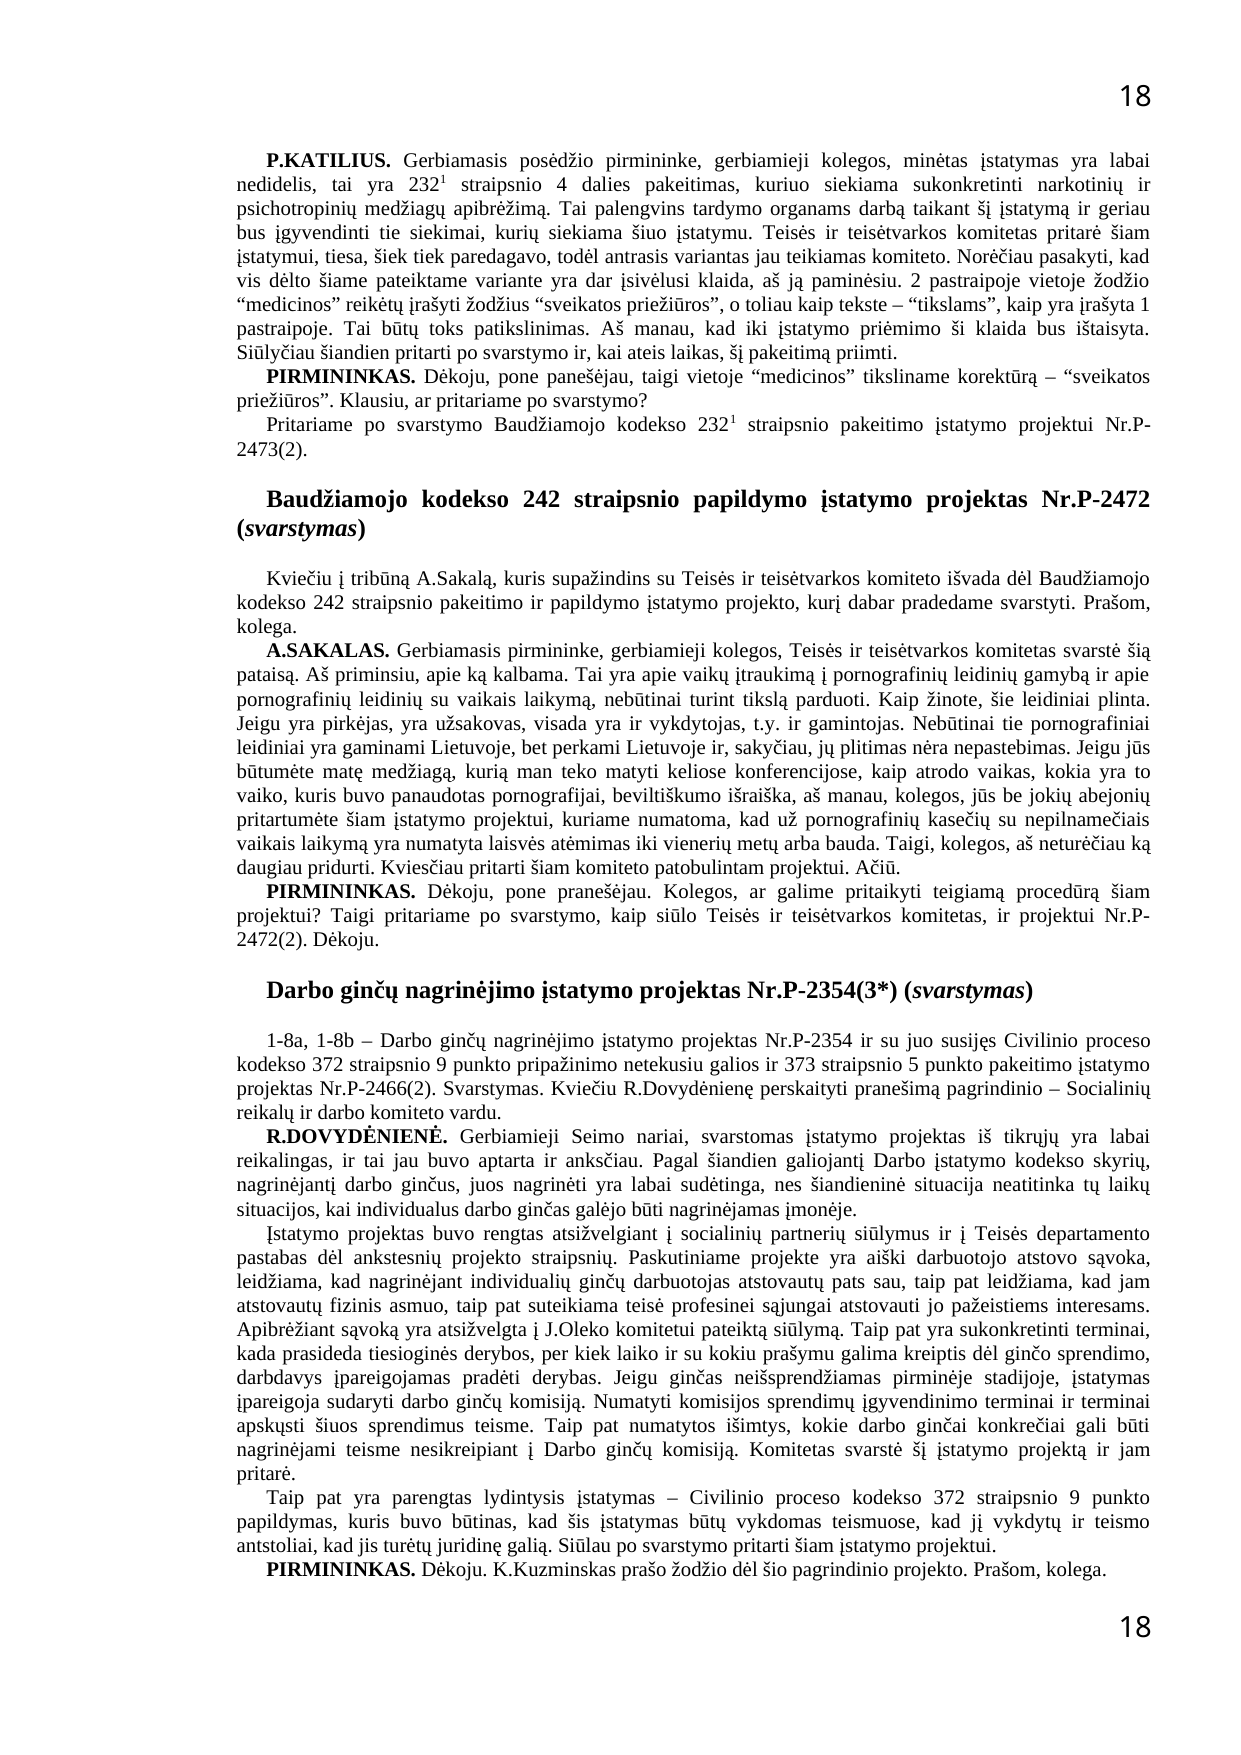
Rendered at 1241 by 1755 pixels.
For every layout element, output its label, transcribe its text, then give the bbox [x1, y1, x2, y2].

text PIRMININKAS. Dėkoju, pone pranešėjau. Kolegos, ar galime pritaikyti teigiamą procedūrą šiam projektui? Taigi pritariame po svarstymo, kaip siūlo Teisės ir teisėtvarkos komitetas, ir projektui Nr.P-2472(2). Dėkoju. [236, 879, 1152, 951]
text Darbo ginčų nagrinėjimo įstatymo projektas Nr.P-2354(3*) (svarstymas) [236, 975, 1152, 1004]
text PIRMININKAS. Dėkoju. K.Kuzminskas prašo žodžio dėl šio pagrindinio projekto. Prašom, kolega. [236, 1557, 1152, 1581]
text PIRMININKAS. Dėkoju, pone panešėjau, taigi vietoje “medicinos” tiksliname korektūrą – “sveikatos priežiūros”. Klausiu, ar pritariame po svarstymo? [236, 364, 1152, 412]
text 1-8a, 1-8b – Darbo ginčų nagrinėjimo įstatymo projektas Nr.P-2354 ir su juo susijęs Civilinio proceso kodekso 372 straipsnio 9 punkto pripažinimo netekusiu galios ir 373 straipsnio 5 punkto pakeitimo įstatymo projektas Nr.P-2466(2). Svarstymas. Kviečiu R.Dovydėnienę perskaityti pranešimą pagrindinio – Socialinių reikalų ir darbo komiteto vardu. [236, 1028, 1152, 1124]
text Baudžiamojo kodekso 242 straipsnio papildymo įstatymo projektas Nr.P-2472 (svarstymas) [236, 484, 1152, 542]
text R.DOVYDĖNIENĖ. Gerbiamieji Seimo nariai, svarstomas įstatymo projektas iš tikrųjų yra labai reikalingas, ir tai jau buvo aptarta ir anksčiau. Pagal šiandien galiojantį Darbo įstatymo kodekso skyrių, nagrinėjantį darbo ginčus, juos nagrinėti yra labai sudėtinga, nes šiandieninė situacija neatitinka tų laikų situacijos, kai individualus darbo ginčas galėjo būti nagrinėjamas įmonėje. [236, 1124, 1152, 1221]
text Taip pat yra parengtas lydintysis įstatymas – Civilinio proceso kodekso 372 straipsnio 9 punkto papildymas, kuris buvo būtinas, kad šis įstatymas būtų vykdomas teismuose, kad jį vykdytų ir teismo antstoliai, kad jis turėtų juridinę galią. Siūlau po svarstymo pritarti šiam įstatymo projektui. [236, 1485, 1152, 1557]
text Kviečiu į tribūną A.Sakalą, kuris supažindins su Teisės ir teisėtvarkos komiteto išvada dėl Baudžiamojo kodekso 242 straipsnio pakeitimo ir papildymo įstatymo projekto, kurį dabar pradedame svarstyti. Prašom, kolega. [236, 566, 1152, 638]
text Įstatymo projektas buvo rengtas atsižvelgiant į socialinių partnerių siūlymus ir į Teisės departamento pastabas dėl ankstesnių projekto straipsnių. Paskutiniame projekte yra aiški darbuotojo atstovo sąvoka, leidžiama, kad nagrinėjant individualių ginčų darbuotojas atstovautų pats sau, taip pat leidžiama, kad jam atstovautų fizinis asmuo, taip pat suteikiama teisė profesinei sąjungai atstovauti jo pažeistiems interesams. Apibrėžiant sąvoką yra atsižvelgta į J.Oleko komitetui pateiktą siūlymą. Taip pat yra sukonkretinti terminai, kada prasideda tiesioginės derybos, per kiek laiko ir su kokiu prašymu galima kreiptis dėl ginčo sprendimo, darbdavys įpareigojamas pradėti derybas. Jeigu ginčas neišsprendžiamas pirminėje stadijoje, įstatymas įpareigoja sudaryti darbo ginčų komisiją. Numatyti komisijos sprendimų įgyvendinimo terminai ir terminai apskųsti šiuos sprendimus teisme. Taip pat numatytos išimtys, kokie darbo ginčai konkrečiai gali būti nagrinėjami teisme nesikreipiant į Darbo ginčų komisiją. Komitetas svarstė šį įstatymo projektą ir jam pritarė. [236, 1221, 1152, 1485]
text A.SAKALAS. Gerbiamasis pirmininke, gerbiamieji kolegos, Teisės ir teisėtvarkos komitetas svarstė šią pataisą. Aš priminsiu, apie ką kalbama. Tai yra apie vaikų įtraukimą į pornografinių leidinių gamybą ir apie pornografinių leidinių su vaikais laikymą, nebūtinai turint tikslą parduoti. Kaip žinote, šie leidiniai plinta. Jeigu yra pirkėjas, yra užsakovas, visada yra ir vykdytojas, t.y. ir gamintojas. Nebūtinai tie pornografiniai leidiniai yra gaminami Lietuvoje, bet perkami Lietuvoje ir, sakyčiau, jų plitimas nėra nepastebimas. Jeigu jūs būtumėte matę medžiagą, kurią man teko matyti keliose konferencijose, kaip atrodo vaikas, kokia yra to vaiko, kuris buvo panaudotas pornografijai, beviltiškumo išraiška, aš manau, kolegos, jūs be jokių abejonių pritartumėte šiam įstatymo projektui, kuriame numatoma, kad už pornografinių kasečių su nepilnamečiais vaikais laikymą yra numatyta laisvės atėmimas iki vienerių metų arba bauda. Taigi, kolegos, aš neturėčiau ką daugiau pridurti. Kviesčiau pritarti šiam komiteto patobulintam projektui. Ačiū. [236, 638, 1152, 879]
text Pritariame po svarstymo Baudžiamojo kodekso 2321 straipsnio pakeitimo įstatymo projektui Nr.P-2473(2). [236, 412, 1152, 461]
text P.KATILIUS. Gerbiamasis posėdžio pirmininke, gerbiamieji kolegos, minėtas įstatymas yra labai nedidelis, tai yra 2321 straipsnio 4 dalies pakeitimas, kuriuo siekiama sukonkretinti narkotinių ir psichotropinių medžiagų apibrėžimą. Tai palengvins tardymo organams darbą taikant šį įstatymą ir geriau bus įgyvendinti tie siekimai, kurių siekiama šiuo įstatymu. Teisės ir teisėtvarkos komitetas pritarė šiam įstatymui, tiesa, šiek tiek paredagavo, todėl antrasis variantas jau teikiamas komiteto. Norėčiau pasakyti, kad vis dėlto šiame pateiktame variante yra dar įsivėlusi klaida, aš ją paminėsiu. 2 pastraipoje vietoje žodžio “medicinos” reikėtų įrašyti žodžius “sveikatos priežiūros”, o toliau kaip tekste – “tikslams”, kaip yra įrašyta 1 pastraipoje. Tai būtų toks patikslinimas. Aš manau, kad iki įstatymo priėmimo ši klaida bus ištaisyta. Siūlyčiau šiandien pritarti po svarstymo ir, kai ateis laikas, šį pakeitimą priimti. [236, 148, 1152, 364]
